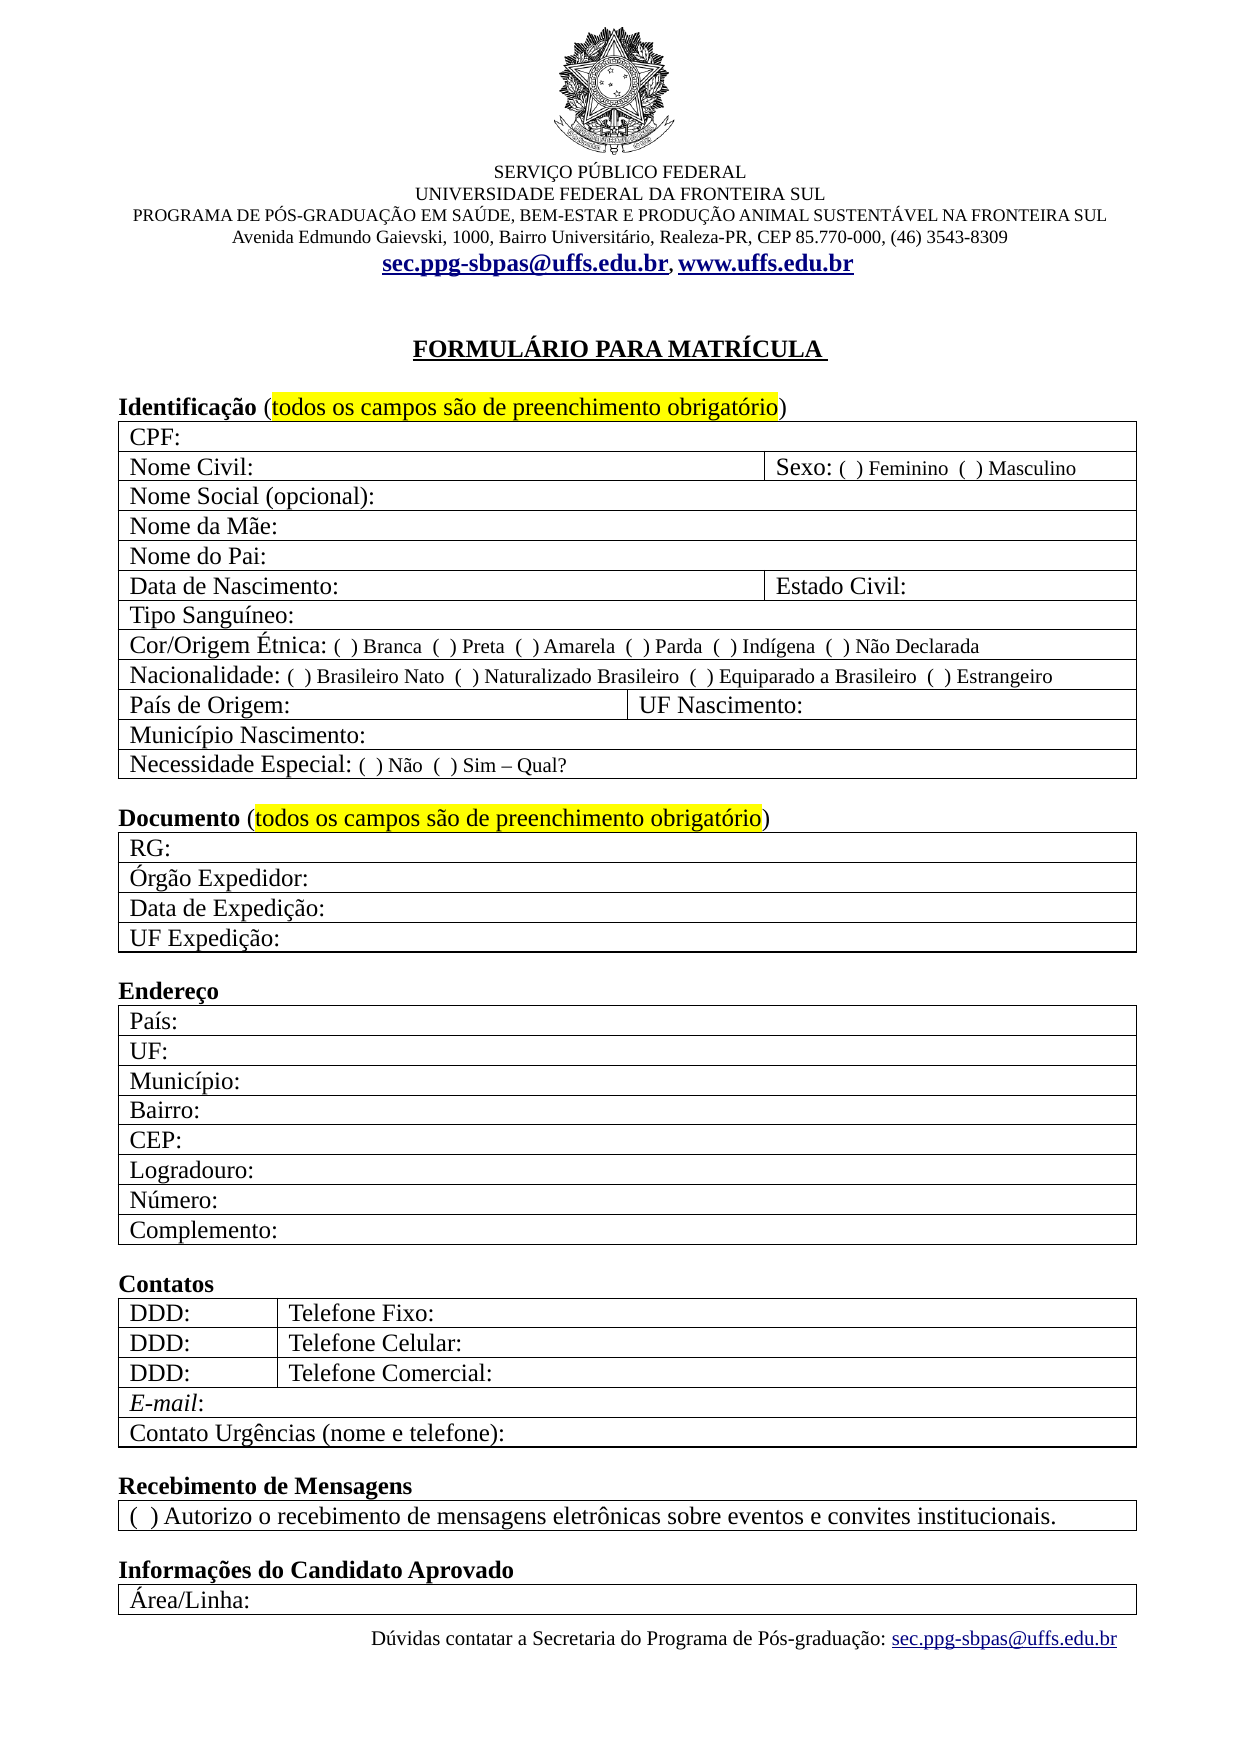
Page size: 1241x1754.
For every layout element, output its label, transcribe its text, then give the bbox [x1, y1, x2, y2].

text Recebimento de Mensagens [118, 1471, 1122, 1500]
table_cell Telefone Celular: [278, 1328, 1136, 1357]
text sec.ppg-sbpas@uffs.edu.br, www.uffs.edu.br [118, 248, 1122, 277]
table_cell Necessidade Especial: ( ) Não ( ) Sim – Qual? [119, 750, 1136, 778]
table_cell UF Expedição: [119, 923, 1136, 951]
table_header RG: [119, 833, 1136, 862]
text Identificação (todos os campos são de preenchimento obrigatório) [118, 392, 1122, 421]
table_cell E-mail: [119, 1388, 1136, 1417]
table_cell Telefone Comercial: [278, 1358, 1136, 1387]
text SERVIÇO PÚBLICO FEDERAL [118, 161, 1122, 183]
table_cell UF Nascimento: [628, 690, 1136, 719]
table_cell Data de Expedição: [119, 893, 1136, 922]
table_cell Contato Urgências (nome e telefone): [119, 1418, 1136, 1446]
text UNIVERSIDADE FEDERAL DA FRONTEIRA SUL [118, 183, 1122, 204]
table_cell DDD: [119, 1328, 277, 1357]
text PROGRAMA DE PÓS-GRADUAÇÃO EM SAÚDE, BEM-ESTAR E PRODUÇÃO ANIMAL SUSTENTÁVEL NA FRONTEIRA SUL [118, 204, 1122, 225]
table_cell Órgão Expedidor: [119, 863, 1136, 892]
table_cell Número: [119, 1185, 1136, 1214]
table_header CPF: [119, 422, 1136, 451]
table_cell País de Origem: [119, 690, 627, 719]
table_cell Estado Civil: [765, 571, 1136, 599]
table_cell UF: [119, 1036, 1136, 1065]
table_cell Bairro: [119, 1096, 1136, 1124]
table_cell Data de Nascimento: [119, 571, 764, 599]
table_cell Município Nascimento: [119, 720, 1136, 748]
table_cell Complemento: [119, 1215, 1136, 1243]
table_header Telefone Fixo: [278, 1299, 1136, 1327]
text Contatos [118, 1269, 1122, 1297]
table_cell Município: [119, 1066, 1136, 1094]
text FORMULÁRIO PARA MATRÍCULA [118, 334, 1122, 363]
text Avenida Edmundo Gaievski, 1000, Bairro Universitário, Realeza-PR, CEP 85.770-000, (46) 3543-8309 [118, 225, 1122, 248]
table_header ( ) Autorizo o recebimento de mensagens eletrônicas sobre eventos e convites institucionais. [119, 1501, 1136, 1530]
table_cell Sexo: ( ) Feminino ( ) Masculino [765, 452, 1136, 480]
table_cell Logradouro: [119, 1155, 1136, 1184]
table_cell Tipo Sanguíneo: [119, 601, 1136, 629]
table_cell Cor/Origem Étnica: ( ) Branca ( ) Preta ( ) Amarela ( ) Parda ( ) Indígena ( ) Não Declarada [119, 630, 1136, 659]
table_cell CEP: [119, 1125, 1136, 1154]
table_cell DDD: [119, 1358, 277, 1387]
table_cell Nome Civil: [119, 452, 764, 480]
table_header Área/Linha: [119, 1585, 1136, 1614]
table_cell Nome do Pai: [119, 541, 1136, 570]
text Endereço [118, 976, 1122, 1005]
table_cell Nome da Mãe: [119, 511, 1136, 540]
table_header DDD: [119, 1299, 277, 1327]
table_header País: [119, 1006, 1136, 1035]
table_cell Nacionalidade: ( ) Brasileiro Nato ( ) Naturalizado Brasileiro ( ) Equiparado a Brasileiro ( ) Estrangeiro [119, 660, 1136, 689]
text Documento (todos os campos são de preenchimento obrigatório) [118, 803, 1122, 832]
text Informações do Candidato Aprovado [118, 1555, 1122, 1584]
table_cell Nome Social (opcional): [119, 481, 1136, 510]
